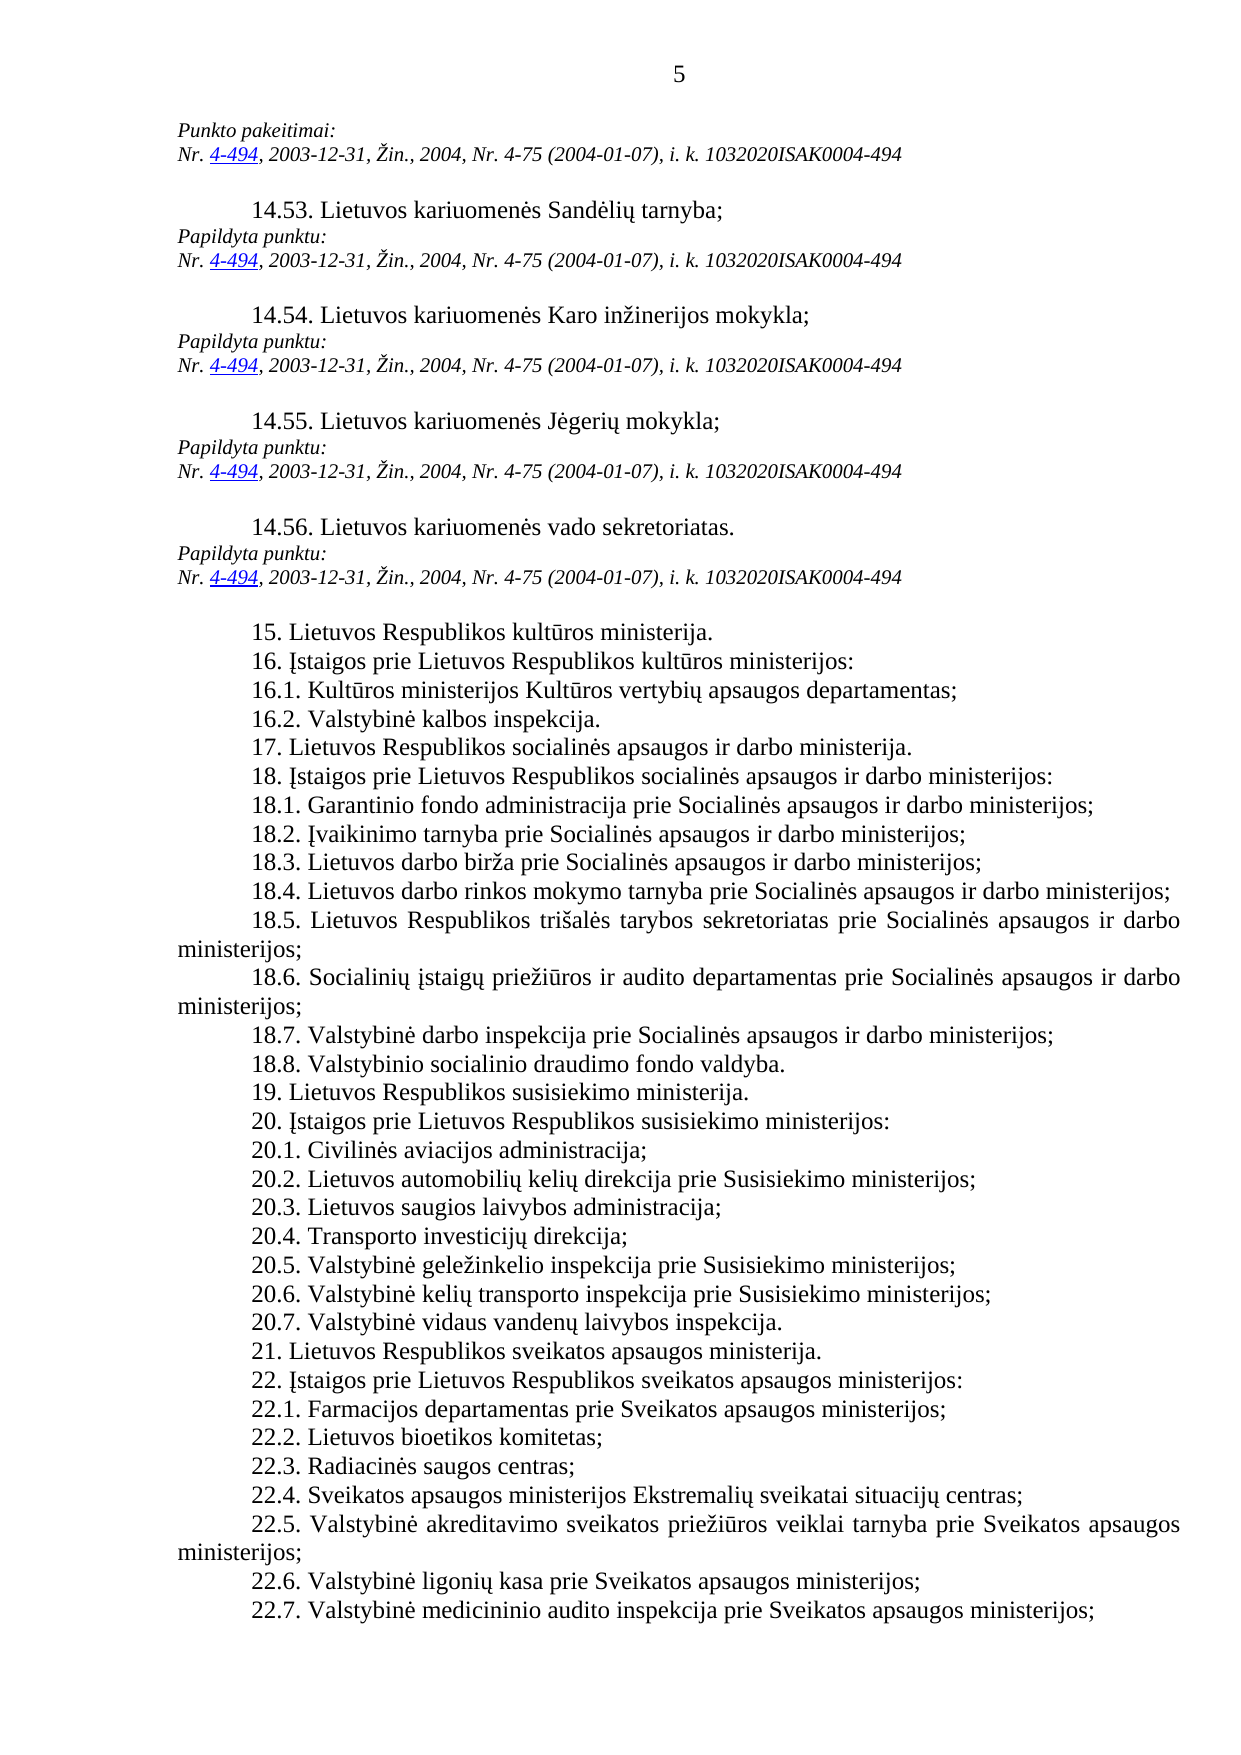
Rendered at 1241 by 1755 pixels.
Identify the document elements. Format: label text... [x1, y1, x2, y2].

text 18.8. Valstybinio socialinio draudimo fondo valdyba. [177, 1049, 1181, 1077]
text 14.54. Lietuvos kariuomenės Karo inžinerijos mokykla; [177, 301, 1181, 329]
text 22.7. Valstybinė medicininio audito inspekcija prie Sveikatos apsaugos ministerijos; [177, 1595, 1181, 1624]
text 14.56. Lietuvos kariuomenės vado sekretoriatas. [177, 512, 1181, 541]
text 22.1. Farmacijos departamentas prie Sveikatos apsaugos ministerijos; [177, 1394, 1181, 1422]
text 21. Lietuvos Respublikos sveikatos apsaugos ministerija. [177, 1336, 1181, 1365]
text 18. Įstaigos prie Lietuvos Respublikos socialinės apsaugos ir darbo ministerijos: [177, 761, 1181, 790]
text 20.2. Lietuvos automobilių kelių direkcija prie Susisiekimo ministerijos; [177, 1164, 1181, 1192]
text 16.1. Kultūros ministerijos Kultūros vertybių apsaugos departamentas; [177, 675, 1181, 704]
text 18.6. Socialinių įstaigų priežiūros ir audito departamentas prie Socialinės apsaugos ir darbo ministerijos; [177, 962, 1181, 1020]
text 15. Lietuvos Respublikos kultūros ministerija. [177, 617, 1181, 646]
text 18.7. Valstybinė darbo inspekcija prie Socialinės apsaugos ir darbo ministerijos; [177, 1020, 1181, 1049]
text 20.7. Valstybinė vidaus vandenų laivybos inspekcija. [177, 1307, 1181, 1336]
text Nr. 4-494, 2003-12-31, Žin., 2004, Nr. 4-75 (2004-01-07), i. k. 1032020ISAK0004-494 [177, 142, 1181, 166]
text 18.1. Garantinio fondo administracija prie Socialinės apsaugos ir darbo ministerijos; [177, 790, 1181, 819]
text Papildyta punktu: [177, 435, 1181, 459]
text 22.3. Radiacinės saugos centras; [177, 1451, 1181, 1480]
text 18.2. Įvaikinimo tarnyba prie Socialinės apsaugos ir darbo ministerijos; [177, 819, 1181, 847]
text Nr. 4-494, 2003-12-31, Žin., 2004, Nr. 4-75 (2004-01-07), i. k. 1032020ISAK0004-494 [177, 459, 1181, 483]
text 20.1. Civilinės aviacijos administracija; [177, 1135, 1181, 1164]
text 18.5. Lietuvos Respublikos trišalės tarybos sekretoriatas prie Socialinės apsaugos ir darbo ministerijos; [177, 905, 1181, 962]
text 18.3. Lietuvos darbo birža prie Socialinės apsaugos ir darbo ministerijos; [177, 847, 1181, 876]
text 20.3. Lietuvos saugios laivybos administracija; [177, 1192, 1181, 1221]
text 22.2. Lietuvos bioetikos komitetas; [177, 1422, 1181, 1451]
text 17. Lietuvos Respublikos socialinės apsaugos ir darbo ministerija. [177, 732, 1181, 761]
text 18.4. Lietuvos darbo rinkos mokymo tarnyba prie Socialinės apsaugos ir darbo ministerijos; [177, 876, 1181, 905]
text 20.4. Transporto investicijų direkcija; [177, 1221, 1181, 1250]
text 14.55. Lietuvos kariuomenės Jėgerių mokykla; [177, 406, 1181, 435]
text Papildyta punktu: [177, 541, 1181, 565]
text Punkto pakeitimai: [177, 118, 1181, 142]
text 20.6. Valstybinė kelių transporto inspekcija prie Susisiekimo ministerijos; [177, 1279, 1181, 1307]
text Nr. 4-494, 2003-12-31, Žin., 2004, Nr. 4-75 (2004-01-07), i. k. 1032020ISAK0004-494 [177, 248, 1181, 272]
text Papildyta punktu: [177, 224, 1181, 248]
text 22. Įstaigos prie Lietuvos Respublikos sveikatos apsaugos ministerijos: [177, 1365, 1181, 1394]
text 14.53. Lietuvos kariuomenės Sandėlių tarnyba; [177, 195, 1181, 224]
text 20. Įstaigos prie Lietuvos Respublikos susisiekimo ministerijos: [177, 1106, 1181, 1135]
text 16. Įstaigos prie Lietuvos Respublikos kultūros ministerijos: [177, 646, 1181, 675]
text Papildyta punktu: [177, 329, 1181, 353]
text 22.6. Valstybinė ligonių kasa prie Sveikatos apsaugos ministerijos; [177, 1566, 1181, 1595]
text 20.5. Valstybinė geležinkelio inspekcija prie Susisiekimo ministerijos; [177, 1250, 1181, 1279]
text Nr. 4-494, 2003-12-31, Žin., 2004, Nr. 4-75 (2004-01-07), i. k. 1032020ISAK0004-494 [177, 565, 1181, 589]
text Nr. 4-494, 2003-12-31, Žin., 2004, Nr. 4-75 (2004-01-07), i. k. 1032020ISAK0004-494 [177, 353, 1181, 377]
text 16.2. Valstybinė kalbos inspekcija. [177, 704, 1181, 732]
text 22.5. Valstybinė akreditavimo sveikatos priežiūros veiklai tarnyba prie Sveikatos apsaugos ministerijos; [177, 1509, 1181, 1566]
text 22.4. Sveikatos apsaugos ministerijos Ekstremalių sveikatai situacijų centras; [177, 1480, 1181, 1509]
text 19. Lietuvos Respublikos susisiekimo ministerija. [177, 1077, 1181, 1106]
